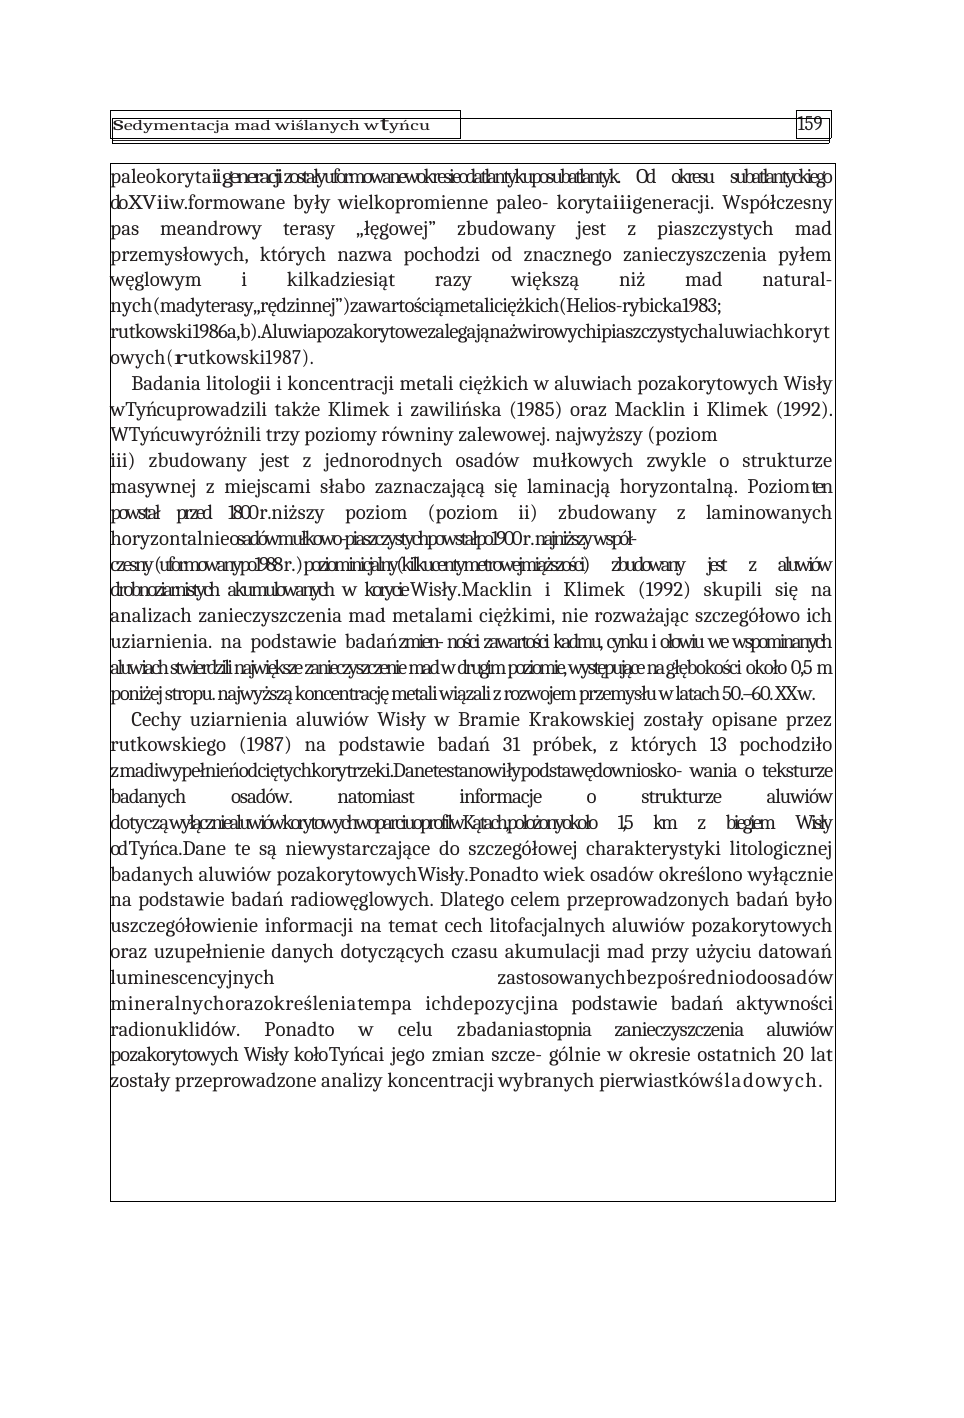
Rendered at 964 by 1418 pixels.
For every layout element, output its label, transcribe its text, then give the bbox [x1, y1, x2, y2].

text Cechy uziarnienia aluwiów Wisły w Bramie Krakowskiej zostały opisane przez rutkowskiego (1987) na podstawie badań 31 próbek, z których 13 pochodziło zmadiwypełnieńodciętychkorytrzeki.Danetestanowiłypodstawędowniosko- wania o teksturze badanych osadów. natomiast informacje o strukturze aluwiów dotycząwyłączniealuwiówkorytowychwoparciuoprofilwKątach,położonyokoło 1,5 km z biegiem Wisły odTyńca.Dane te są niewystarczające do szczegółowej charakterystyki litologicznej badanych aluwiów pozakorytowychWisły.Ponadto wiek osadów określono wyłącznie na podstawie badań radiowęglowych. Dlatego celem przeprowadzonych badań było uszczegółowienie informacji na temat cech litofacjalnych aluwiów pozakorytowych oraz uzupełnienie danych dotyczących czasu akumulacji mad przy użyciu datowań luminescencyjnych zastosowanychbezpośredniodoosadów mineralnychorazokreśleniatempa ichdepozycjina podstawie badań aktywności radionuklidów. Ponadto w celu zbadaniastopnia zanieczyszczenia aluwiów pozakorytowych Wisły kołoTyńcai jego zmian szcze- gólnie w okresie ostatnich 20 lat zostały przeprowadzone analizy koncentracji wybranych pierwiastkówśladowych. [111, 707, 833, 1093]
text iii) zbudowany jest z jednorodnych osadów mułkowych zwykle o strukturze masywnej z miejscami słabo zaznaczającą się laminacją horyzontalną. Poziomten powstał przed 1800r.niższy poziom (poziom ii) zbudowany z laminowanych horyzontalnieosadówmułkowo-piaszczystychpowstałpo1900r.najniższywspół- czesny(uformowanypo1988r.)poziominicjalny(kilkucentymetrowejmiąższości) zbudowany jest z aluwiów drobnoziarnistych akumulowanych w korycieWisły.Macklin i Klimek (1992) skupili się na analizach zanieczyszczenia mad metalami ciężkimi, nie rozważając szczegółowo ich uziarnienia. na podstawie badańzmien- ności zawartości kadmu, cynku i ołowiu we wspominanych aluwiach stwierdzili największe zanieczyszczenie mad w drugim poziomie, występujące nagłębokości około 0,5 m poniżej stropu. najwyższą koncentrację metali wiązali z rozwojem przemysłu w latach 50.–60. XXw. [111, 449, 833, 705]
text [112, 112, 460, 118]
text paleokorytaiigeneracjizostałyuformowanewokresieodatlantykuposubatlantyk. Od okresu subatlantyckiego doXViiw.formowane były wielkopromienne paleo- korytaiiigeneracji. Współczesny pas meandrowy terasy „łęgowej” zbudowany jest z piaszczystych mad przemysłowych, których nazwa pochodzi od znacznego zanieczyszczenia pyłem węglowym i kilkadziesiąt razy większą niż mad natural- nych(madyterasy„rędzinnej”)zawartościąmetaliciężkich(Helios-rybicka1983; rutkowski1986a,b).Aluwiapozakorytowezalegająnażwirowychipiaszczystychaluwiachkorytowych(rutkowski1987). [111, 165, 833, 369]
text 159 [798, 111, 831, 135]
text sedymentacja mad wiślanych wtyńcu [113, 119, 460, 136]
text Badania litologii i koncentracji metali ciężkich w aluwiach pozakorytowych Wisły wTyńcuprowadzili także Klimek i zawilińska (1985) oraz Macklin i Klimek (1992). WTyńcuwyróżnili trzy poziomy równiny zalewowej. najwyższy (poziom [111, 371, 834, 447]
